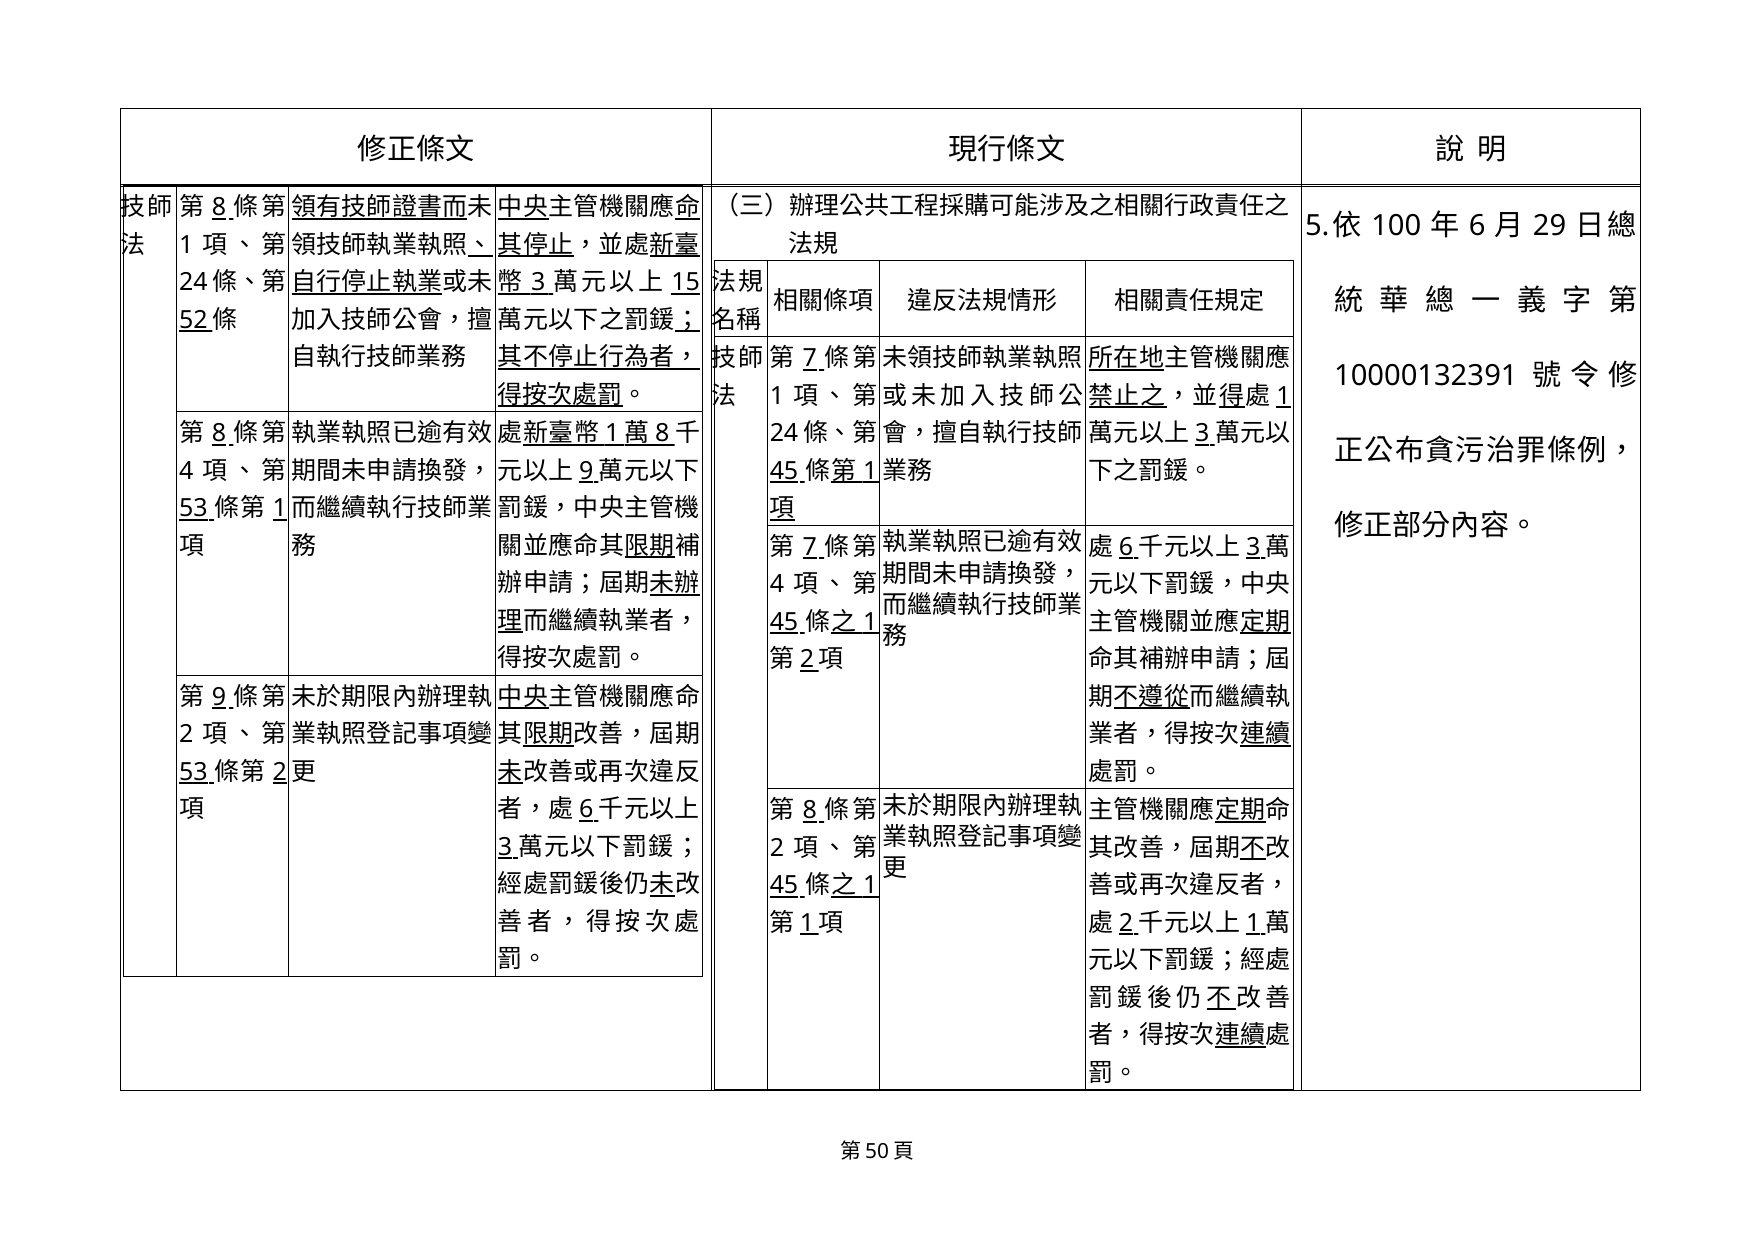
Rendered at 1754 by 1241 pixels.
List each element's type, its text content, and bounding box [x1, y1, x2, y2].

table_cell 執業執照已逾有效期間未申請換發，而繼續執行技師業務 [289, 412, 495, 675]
table_cell 技師法 [715, 337, 767, 1089]
table_cell 未於期限內辦理執業執照登記事項變更 [880, 789, 1085, 1089]
table_cell 第7條第4項、第45條之1第2項 [768, 526, 879, 788]
table_cell 主管機關應定期命其改善，屆期不改善或再次違反者，處2千元以上1萬元以下罰鍰；經處罰鍰後仍不改善者，得按次連續處罰。 [1086, 789, 1293, 1089]
table_cell 處新臺幣1萬8千元以上9萬元以下罰鍰，中央主管機關並應命其限期補辦申請；屆期未辦理而繼續執業者，得按次處罰。 [496, 412, 702, 675]
table_cell 所在地主管機關應禁止之，並得處1萬元以上3萬元以下之罰鍰。 [1086, 337, 1293, 525]
table_header 修正條文 [121, 109, 711, 184]
table_cell 第7條第1項、第24條、第45條第1項 [768, 337, 879, 525]
table_cell 第8條第4項、第53條第1項 [177, 412, 288, 675]
table_cell 第9條第2項、第53條第2項 [177, 676, 288, 976]
table_cell 技師法 [124, 187, 176, 976]
table_cell 未領技師執業執照或未加入技師公會，擅自執行技師業務 [880, 337, 1085, 525]
table_cell 中央主管機關應命其限期改善，屆期未改善或再次違反者，處6千元以上3萬元以下罰鍰；經處罰鍰後仍未改善者，得按次處罰。 [496, 676, 702, 976]
table_header 說 明 [1302, 109, 1640, 184]
table_cell （三）辦理公共工程採購可能涉及之相關行政責任之法規 [712, 187, 1301, 1090]
table_header 現行條文 [712, 109, 1301, 184]
table_cell [121, 187, 711, 1090]
table_cell 未於期限內辦理執業執照登記事項變更 [289, 676, 495, 976]
table_cell 中央主管機關應命其停止，並處新臺幣3萬元以上15萬元以下之罰鍰；其不停止行為者，得按次處罰。 [496, 187, 702, 411]
table_cell 第8條第1項、第24條、第52條 [177, 187, 288, 411]
table_header 違反法規情形 [880, 261, 1085, 336]
table_cell 第8條第2項、第45條之1第1項 [768, 789, 879, 1089]
table_header 法規名稱 [715, 261, 767, 336]
table_cell 執業執照已逾有效期間未申請換發，而繼續執行技師業務 [880, 526, 1085, 788]
table_cell 處6千元以上3萬元以下罰鍰，中央主管機關並應定期命其補辦申請；屆期不遵從而繼續執業者，得按次連續處罰。 [1086, 526, 1293, 788]
table_header 相關責任規定 [1086, 261, 1293, 336]
table_cell 領有技師證書而未領技師執業執照、自行停止執業或未加入技師公會，擅自執行技師業務 [289, 187, 495, 411]
table_cell 5.依100年6月29日總統華總一義字第10000132391號令修正公布貪污治罪條例，修正部分內容。 [1302, 187, 1640, 1090]
table_header 相關條項 [768, 261, 879, 336]
